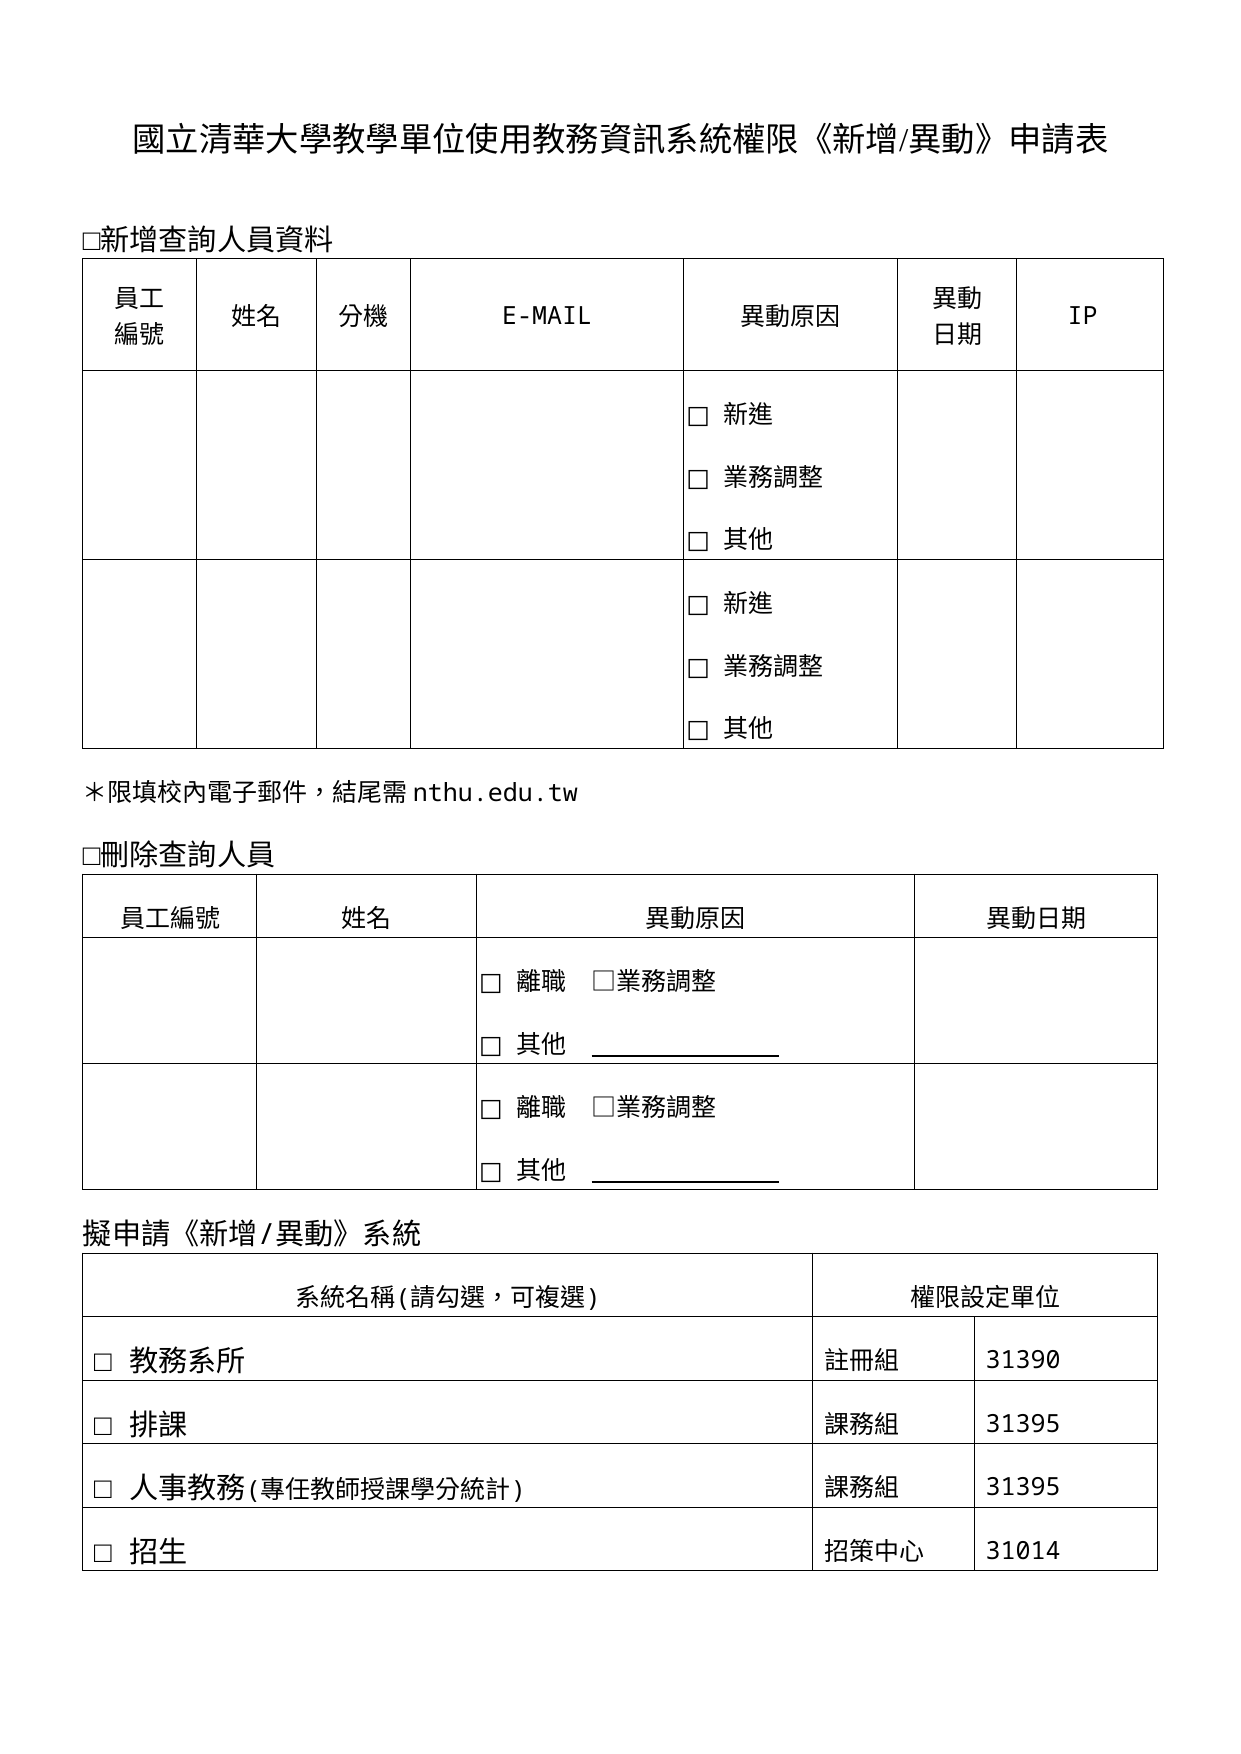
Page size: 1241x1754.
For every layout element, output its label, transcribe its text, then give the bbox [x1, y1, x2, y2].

table_header 異動日期 [915, 875, 1157, 937]
table_cell 31014 [975, 1508, 1157, 1570]
table_cell [257, 938, 476, 1063]
table_header E-MAIL [411, 259, 683, 370]
table_cell [317, 560, 410, 747]
table_header 權限設定單位 [813, 1254, 1157, 1316]
table_cell 註冊組 [813, 1317, 974, 1380]
table_cell □ 招生 [83, 1508, 812, 1570]
table_cell [898, 371, 1016, 559]
text □刪除查詢人員 [83, 811, 1157, 873]
table_cell [83, 560, 196, 747]
table_cell [411, 560, 683, 747]
table_cell 招策中心 [813, 1508, 974, 1570]
text 擬申請《新增/異動》系統 [83, 1190, 1157, 1253]
table_header 異動原因 [684, 259, 897, 370]
table_cell □ 教務系所 [83, 1317, 812, 1380]
table_cell [83, 1064, 256, 1189]
table_header 分機 [317, 259, 410, 370]
text 國立清華大學教學單位使用教務資訊系統權限《新增/異動》申請表 [83, 96, 1157, 158]
table_cell [197, 560, 316, 747]
table_cell [1017, 371, 1163, 559]
table_cell 31395 [975, 1381, 1157, 1443]
table_cell [197, 371, 316, 559]
table_cell 離職 □業務調整 其他 [477, 938, 914, 1063]
table_cell 課務組 [813, 1381, 974, 1443]
table_header 姓名 [197, 259, 316, 370]
table_cell [83, 938, 256, 1063]
table_header 系統名稱(請勾選，可複選) [83, 1254, 812, 1316]
table_cell [257, 1064, 476, 1189]
table_cell 31390 [975, 1317, 1157, 1380]
table_cell [915, 1064, 1157, 1189]
table_header 員工 編號 [83, 259, 196, 370]
table_header IP [1017, 259, 1163, 370]
table_cell 31395 [975, 1444, 1157, 1507]
table_cell 新進 業務調整 其他 [684, 371, 897, 559]
table_cell [898, 560, 1016, 747]
table_header 異動原因 [477, 875, 914, 937]
table_cell [915, 938, 1157, 1063]
table_cell 離職 □業務調整 其他 [477, 1064, 914, 1189]
table_cell □ 人事教務(專任教師授課學分統計) [83, 1444, 812, 1507]
text □新增查詢人員資料 [83, 196, 1157, 258]
table_header 姓名 [257, 875, 476, 937]
text ＊限填校內電子郵件，結尾需nthu.edu.tw [83, 749, 1157, 811]
table_cell 課務組 [813, 1444, 974, 1507]
table_cell [83, 371, 196, 559]
table_cell [317, 371, 410, 559]
table_cell 新進 業務調整 其他 [684, 560, 897, 747]
table_cell [1017, 560, 1163, 747]
table_cell [411, 371, 683, 559]
table_header 異動 日期 [898, 259, 1016, 370]
table_cell □ 排課 [83, 1381, 812, 1443]
table_header 員工編號 [83, 875, 256, 937]
